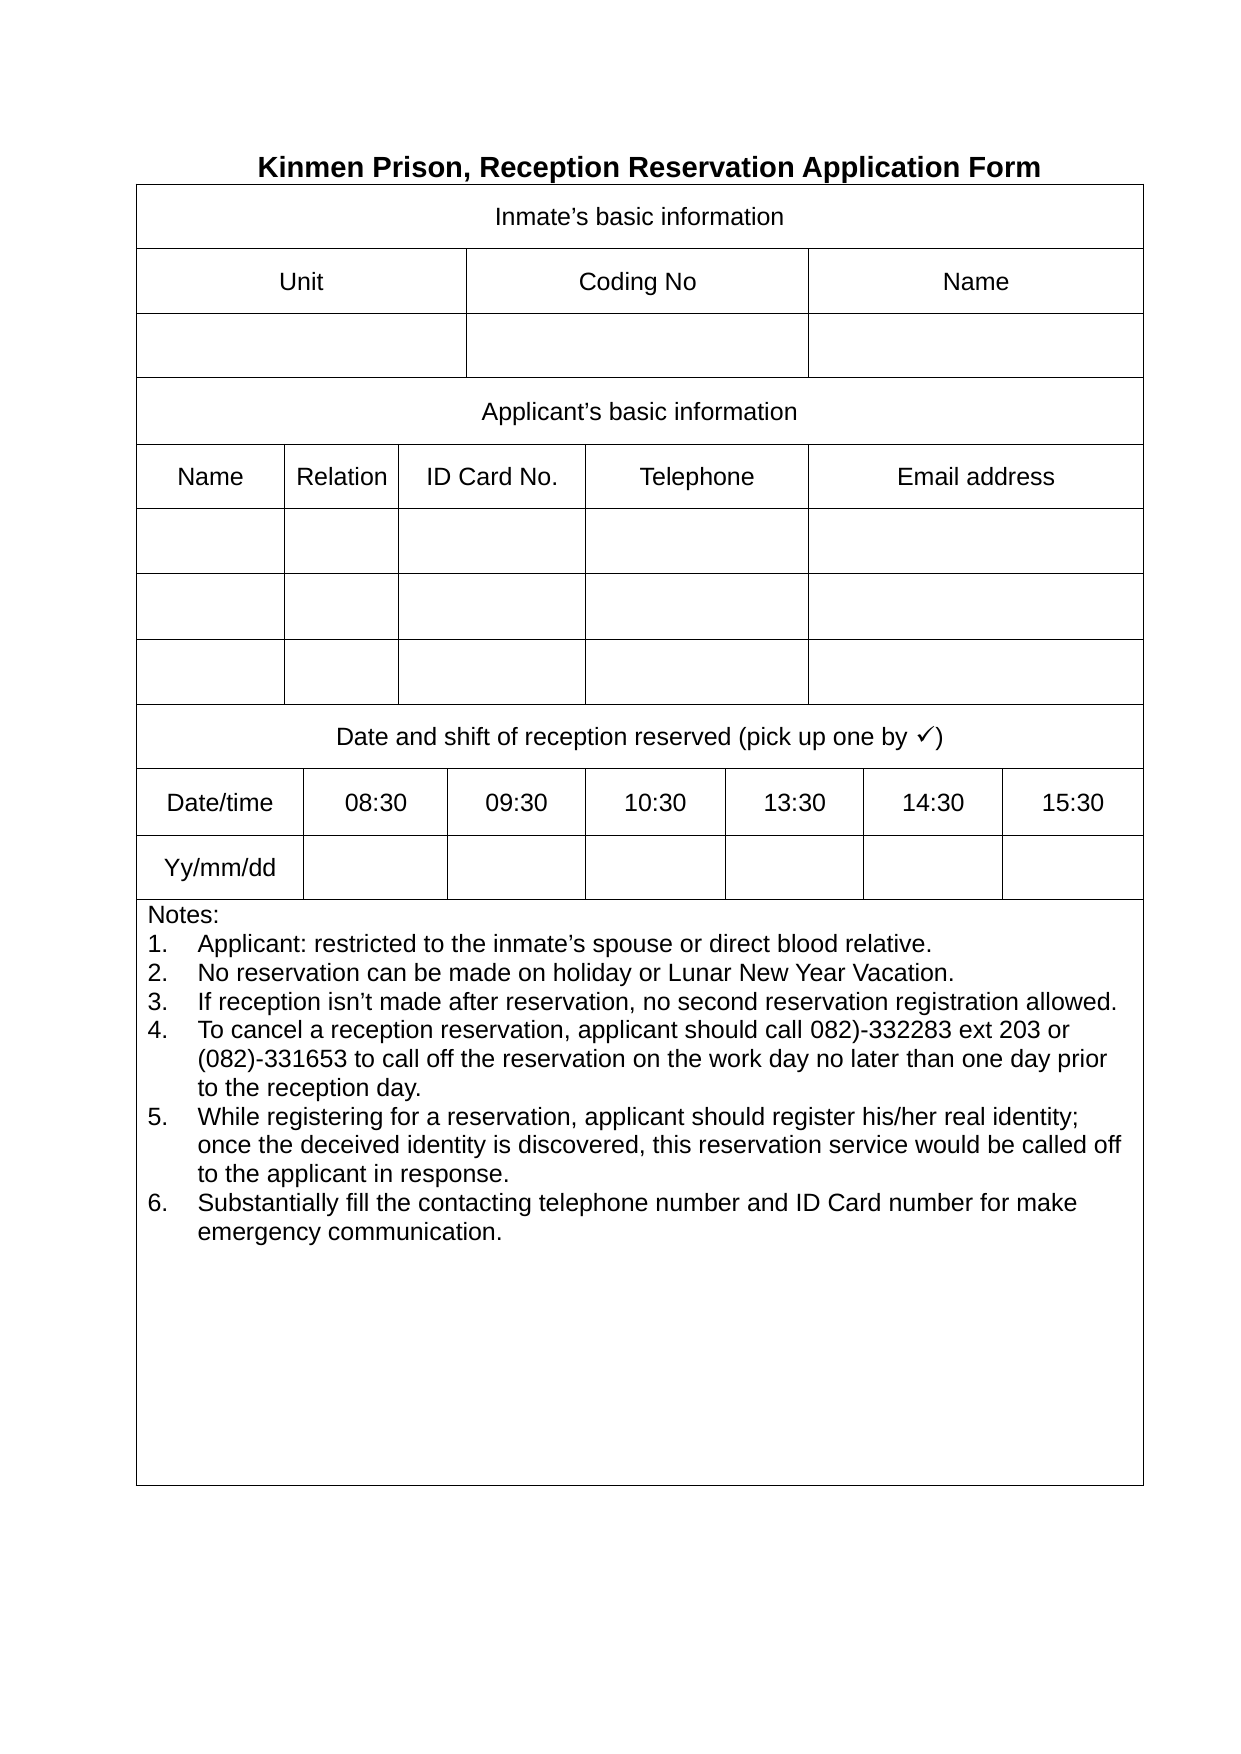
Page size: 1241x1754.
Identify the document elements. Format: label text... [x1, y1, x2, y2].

table_cell [137, 509, 284, 573]
table_cell [399, 640, 585, 704]
table_cell [864, 836, 1002, 899]
table_cell [809, 509, 1143, 573]
table_cell [809, 640, 1143, 704]
table_cell 10:30 [586, 769, 725, 835]
table_cell [285, 574, 398, 639]
table_cell [1003, 836, 1143, 899]
table_cell [399, 574, 585, 639]
table_cell [137, 314, 466, 377]
table_header Inmate’s basic information [137, 185, 1143, 248]
table_cell Date/time [137, 769, 303, 835]
table_cell [809, 314, 1143, 377]
table_cell Telephone [586, 445, 808, 508]
text Kinmen Prison, Reception Reservation Application Form [148, 150, 1152, 183]
table_cell [285, 640, 398, 704]
table_cell [399, 509, 585, 573]
table_cell Coding No [467, 249, 808, 313]
table_cell 09:30 [448, 769, 585, 835]
table_cell ID Card No. [399, 445, 585, 508]
table_cell Email address [809, 445, 1143, 508]
table_cell Yy/mm/dd [137, 836, 303, 899]
table_cell Notes: Applicant: restricted to the inmate’s spouse or direct blood relative. No reservation can be made on holiday or Lunar New Year Vacation. If reception isn’t made after reservation, no second reservation registration allowed. To cancel a reception reservation, applicant should call 082)-332283 ext 203 or (082)-331653 to call off the reservation on the work day no later than one day prior to the reception day. While registering for a reservation, applicant should register his/her real identity; once the deceived identity is discovered, this reservation service would be called off to the applicant in response. Substantially fill the contacting telephone number and ID Card number for make emergency communication. [137, 900, 1143, 1485]
table_cell [586, 640, 808, 704]
table_cell 15:30 [1003, 769, 1143, 835]
table_cell [285, 509, 398, 573]
table_cell [137, 574, 284, 639]
table_cell [304, 836, 447, 899]
table_cell [448, 836, 585, 899]
table_cell [467, 314, 808, 377]
table_cell 14:30 [864, 769, 1002, 835]
table_cell [137, 640, 284, 704]
table_cell [586, 836, 725, 899]
table_cell Unit [137, 249, 466, 313]
table_cell Relation [285, 445, 398, 508]
table_cell [809, 574, 1143, 639]
table_cell [586, 509, 808, 573]
table_cell [726, 836, 863, 899]
table_cell Name [137, 445, 284, 508]
table_cell Date and shift of reception reserved (pick up one by ) [137, 705, 1143, 768]
table_cell Name [809, 249, 1143, 313]
table_cell 13:30 [726, 769, 863, 835]
table_cell 08:30 [304, 769, 447, 835]
table_cell Applicant’s basic information [137, 378, 1143, 444]
table_cell [586, 574, 808, 639]
